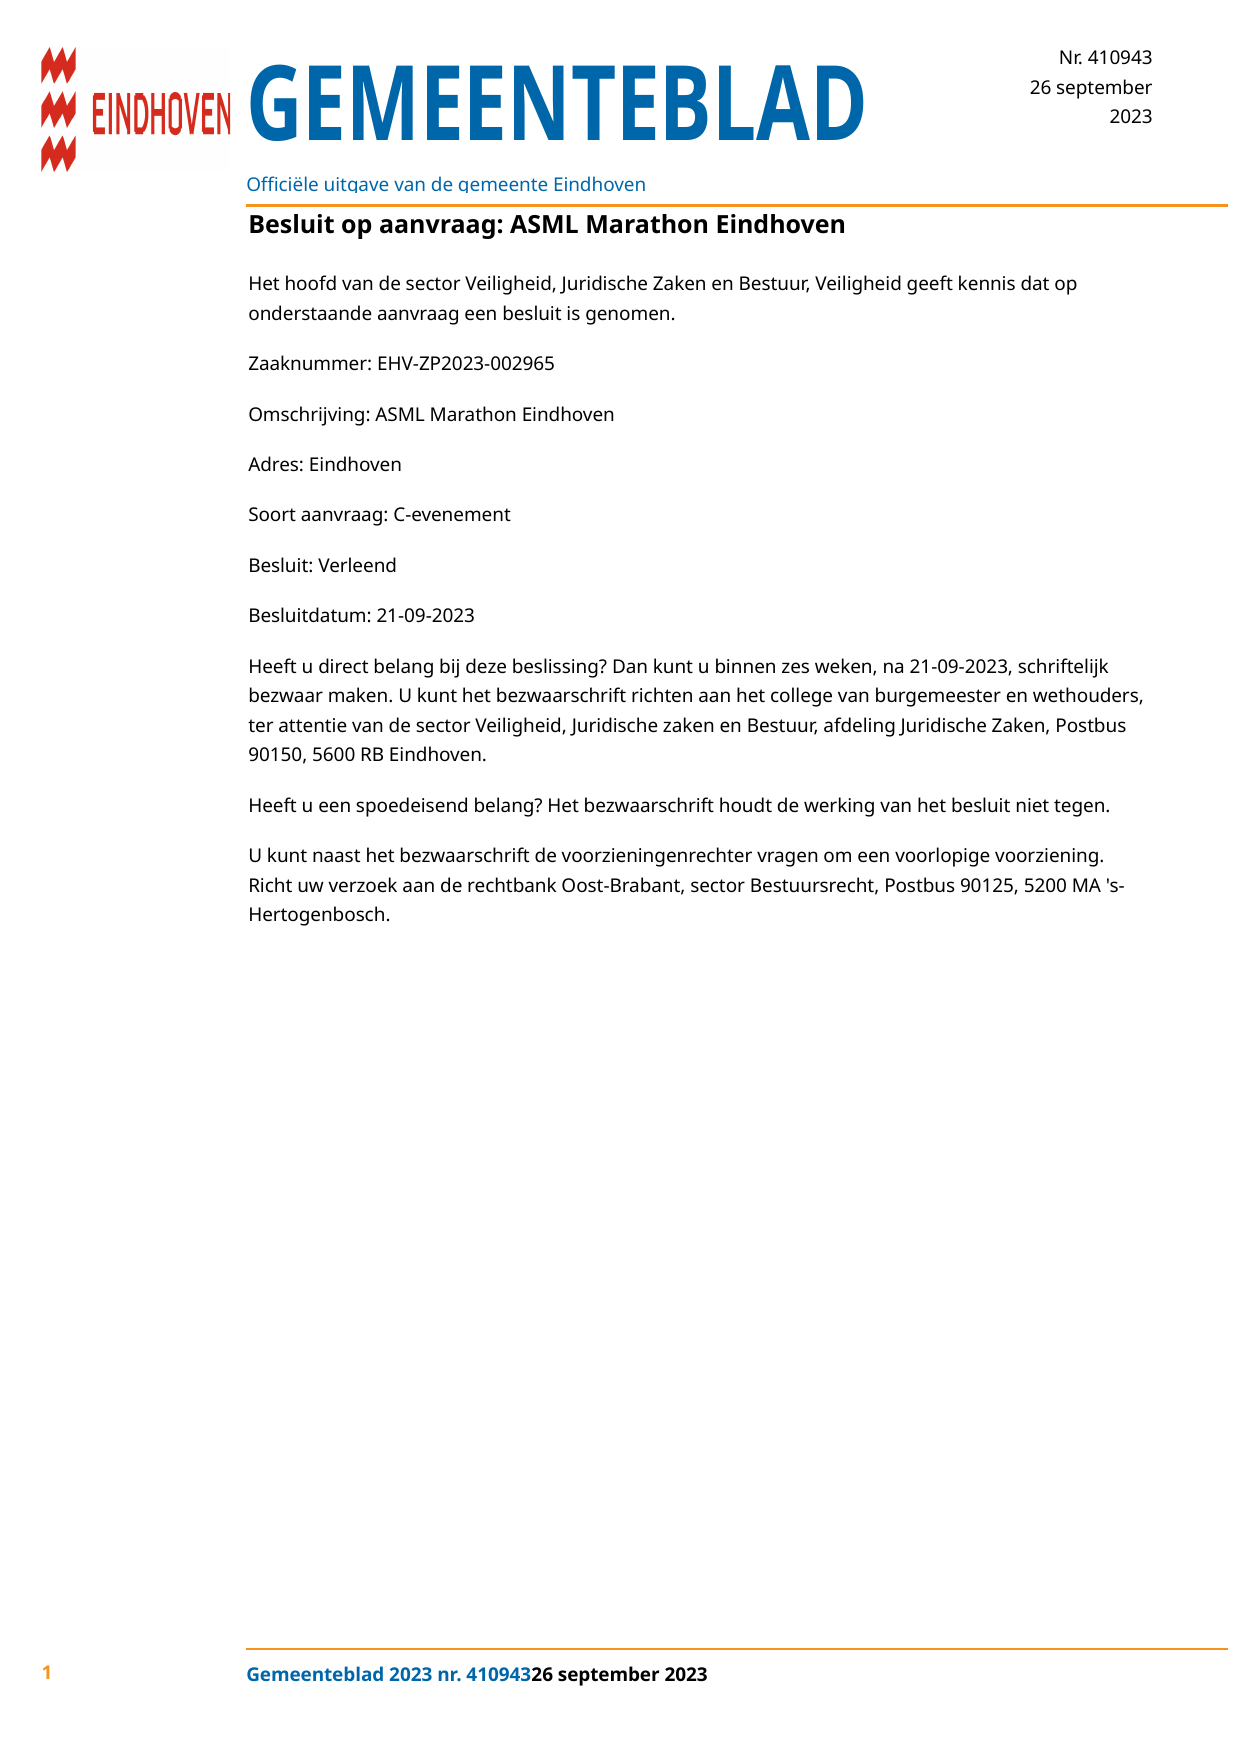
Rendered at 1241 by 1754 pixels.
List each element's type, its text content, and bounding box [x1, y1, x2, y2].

text Besluitdatum: 21-09-2023 [248, 602, 1152, 628]
picture [41, 47, 231, 172]
text U kunt naast het bezwaarschrift de voorzieningenrechter vragen om een voorlopige voorziening. Richt uw verzoek aan de rechtbank Oost-Brabant, sector Bestuursrecht, Postbus 90125, 5200 MA 's-Hertogenbosch. [248, 842, 1152, 927]
text Besluit op aanvraag: ASML Marathon Eindhoven [248, 207, 1152, 241]
text Soort aanvraag: C-evenement [248, 502, 1152, 527]
text Het hoofd van de sector Veiligheid, Juridische Zaken en Bestuur, Veiligheid geeft kennis dat op onderstaande aanvraag een besluit is genomen. [248, 270, 1152, 326]
text Heeft u direct belang bij deze beslissing? Dan kunt u binnen zes weken, na 21-09-2023, schriftelijk bezwaar maken. U kunt het bezwaarschrift richten aan het college van burgemeester en wethouders, ter attentie van de sector Veiligheid, Juridische zaken en Bestuur, afdeling Juridische Zaken, Postbus 90150, 5600 RB Eindhoven. [248, 653, 1152, 767]
text Omschrijving: ASML Marathon Eindhoven [248, 401, 1152, 426]
text Heeft u een spoedeisend belang? Het bezwaarschrift houdt de werking van het besluit niet tegen. [248, 792, 1152, 818]
text Adres: Eindhoven [248, 451, 1152, 477]
text Besluit: Verleend [248, 552, 1152, 578]
text Zaaknummer: EHV-ZP2023-002965 [248, 350, 1152, 376]
